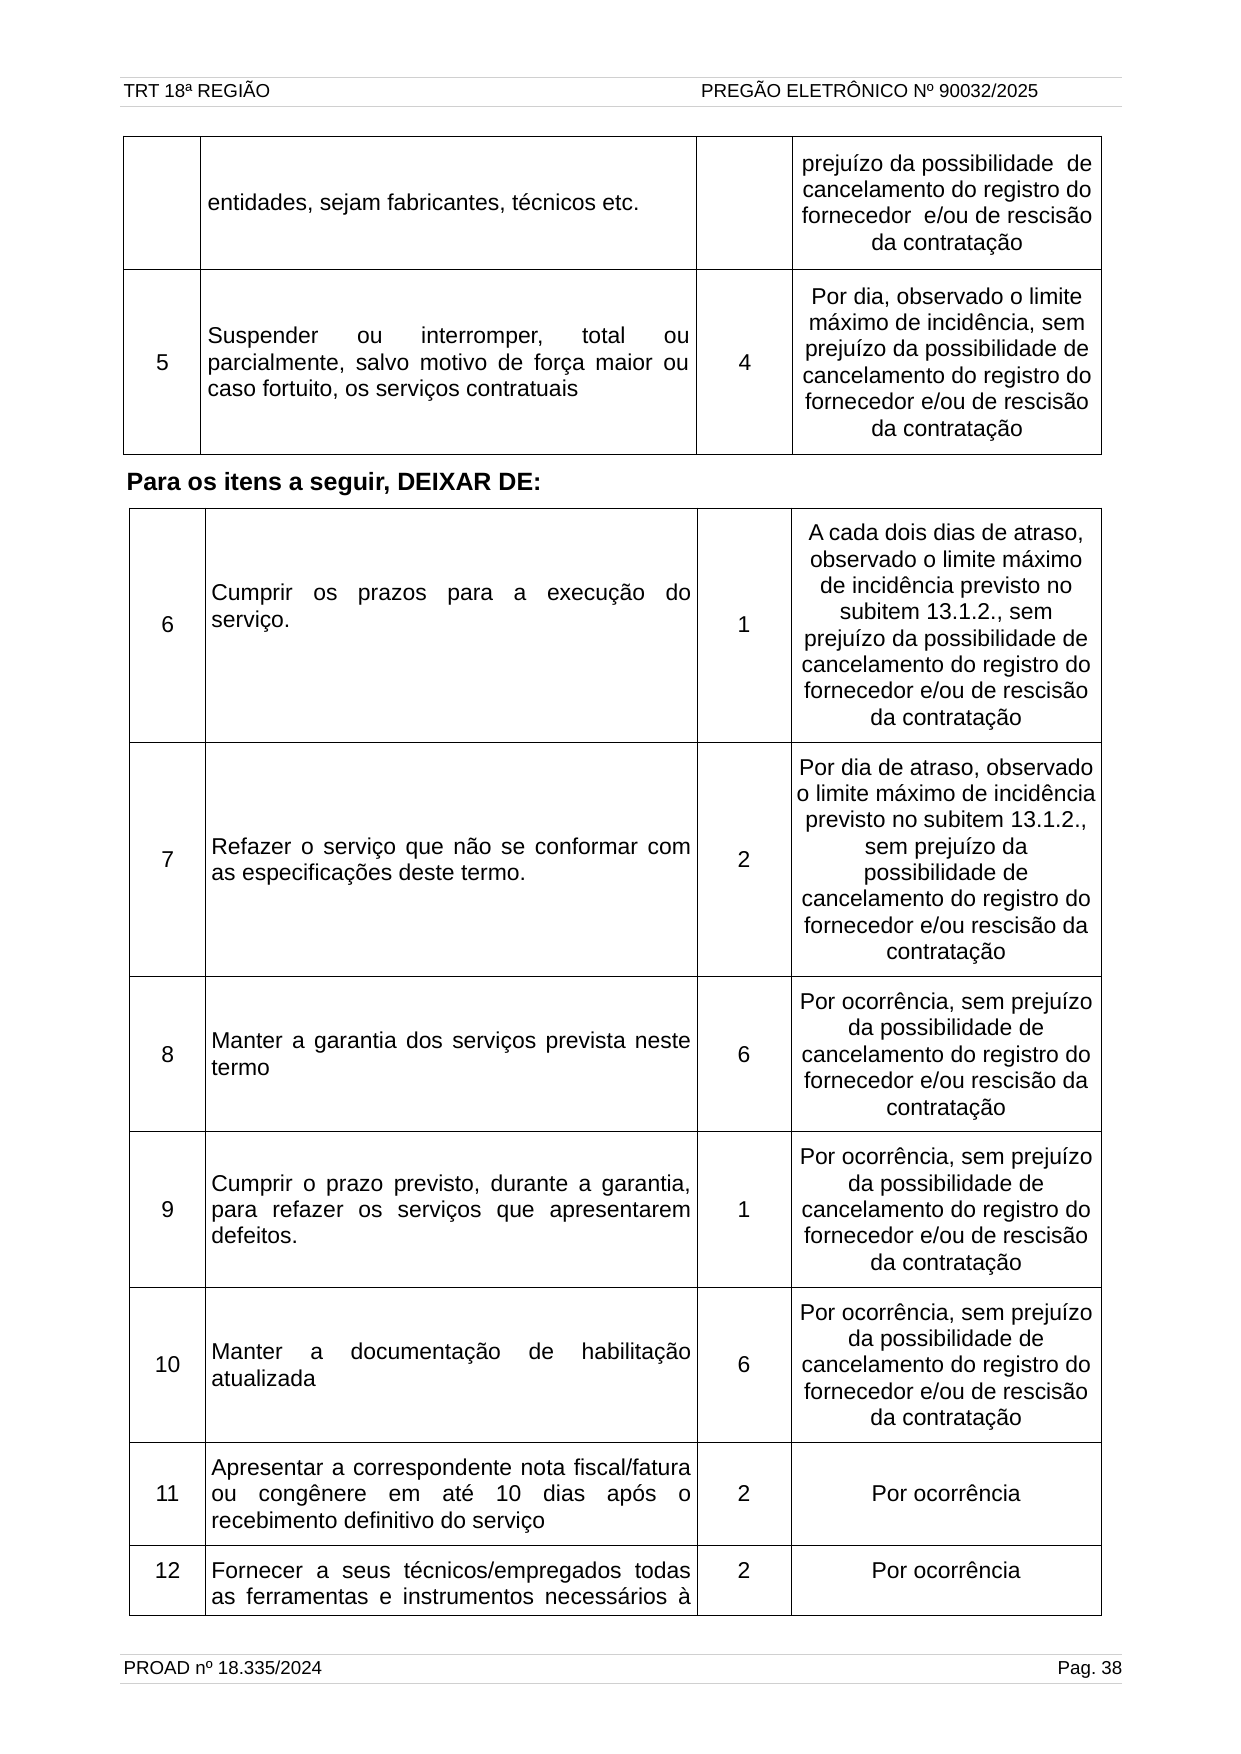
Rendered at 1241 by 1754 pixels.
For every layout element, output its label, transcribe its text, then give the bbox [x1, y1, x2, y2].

table_cell Cumprir o prazo previsto, durante a garantia, para refazer os serviços que apresentarem defeitos. [206, 1132, 697, 1287]
table_cell Apresentar a correspondente nota fiscal/fatura ou congênere em até 10 dias após o recebimento definitivo do serviço [206, 1443, 697, 1545]
table_cell 2 [698, 1546, 791, 1615]
table_cell 6 [698, 1288, 791, 1442]
table_cell 6 [698, 977, 791, 1131]
table_cell Por ocorrência, sem prejuízo da possibilidade de cancelamento do registro do fornecedor e/ou de rescisão da contratação [792, 1132, 1101, 1287]
table_cell Por dia, observado o limite máximo de incidência, sem prejuízo da possibilidade de cancelamento do registro do fornecedor e/ou de rescisão da contratação [793, 270, 1101, 454]
table_cell Por ocorrência, sem prejuízo da possibilidade de cancelamento do registro do fornecedor e/ou de rescisão da contratação [792, 1288, 1101, 1442]
table_cell Manter a garantia dos serviços prevista neste termo [206, 977, 697, 1131]
table_cell Fornecer a seus técnicos/empregados todas as ferramentas e instrumentos necessários à [206, 1546, 697, 1615]
table_cell 2 [698, 1443, 791, 1545]
table_header 1 [698, 509, 791, 742]
table_cell Por ocorrência [792, 1546, 1101, 1615]
table_cell [697, 137, 792, 268]
table_cell 11 [130, 1443, 205, 1545]
table_cell 4 [697, 270, 792, 454]
table_cell 1 [698, 1132, 791, 1287]
table_cell entidades, sejam fabricantes, técnicos etc. [201, 137, 696, 268]
table_cell Manter a documentação de habilitação atualizada [206, 1288, 697, 1442]
table_cell 8 [130, 977, 205, 1131]
table_cell Por ocorrência [792, 1443, 1101, 1545]
table_cell 2 [698, 743, 791, 976]
table_cell prejuízo da possibilidade de cancelamento do registro do fornecedor e/ou de rescisão da contratação [793, 137, 1101, 268]
table_header Cumprir os prazos para a execução do serviço. [206, 509, 697, 742]
table_cell [124, 137, 200, 268]
table_cell Suspender ou interromper, total ou parcialmente, salvo motivo de força maior ou caso fortuito, os serviços contratuais [201, 270, 696, 454]
table_cell 9 [130, 1132, 205, 1287]
table_cell 10 [130, 1288, 205, 1442]
table_header 6 [130, 509, 205, 742]
table_cell Por dia de atraso, observado o limite máximo de incidência previsto no subitem 13.1.2., sem prejuízo da possibilidade de cancelamento do registro do fornecedor e/ou rescisão da contratação [792, 743, 1101, 976]
text Para os itens a seguir, DEIXAR DE: [126, 467, 1122, 496]
table_header A cada dois dias de atraso, observado o limite máximo de incidência previsto no subitem 13.1.2., sem prejuízo da possibilidade de cancelamento do registro do fornecedor e/ou de rescisão da contratação [792, 509, 1101, 742]
table_cell Por ocorrência, sem prejuízo da possibilidade de cancelamento do registro do fornecedor e/ou rescisão da contratação [792, 977, 1101, 1131]
table_cell Refazer o serviço que não se conformar com as especificações deste termo. [206, 743, 697, 976]
table_cell 7 [130, 743, 205, 976]
table_cell 12 [130, 1546, 205, 1615]
table_cell 5 [124, 270, 200, 454]
